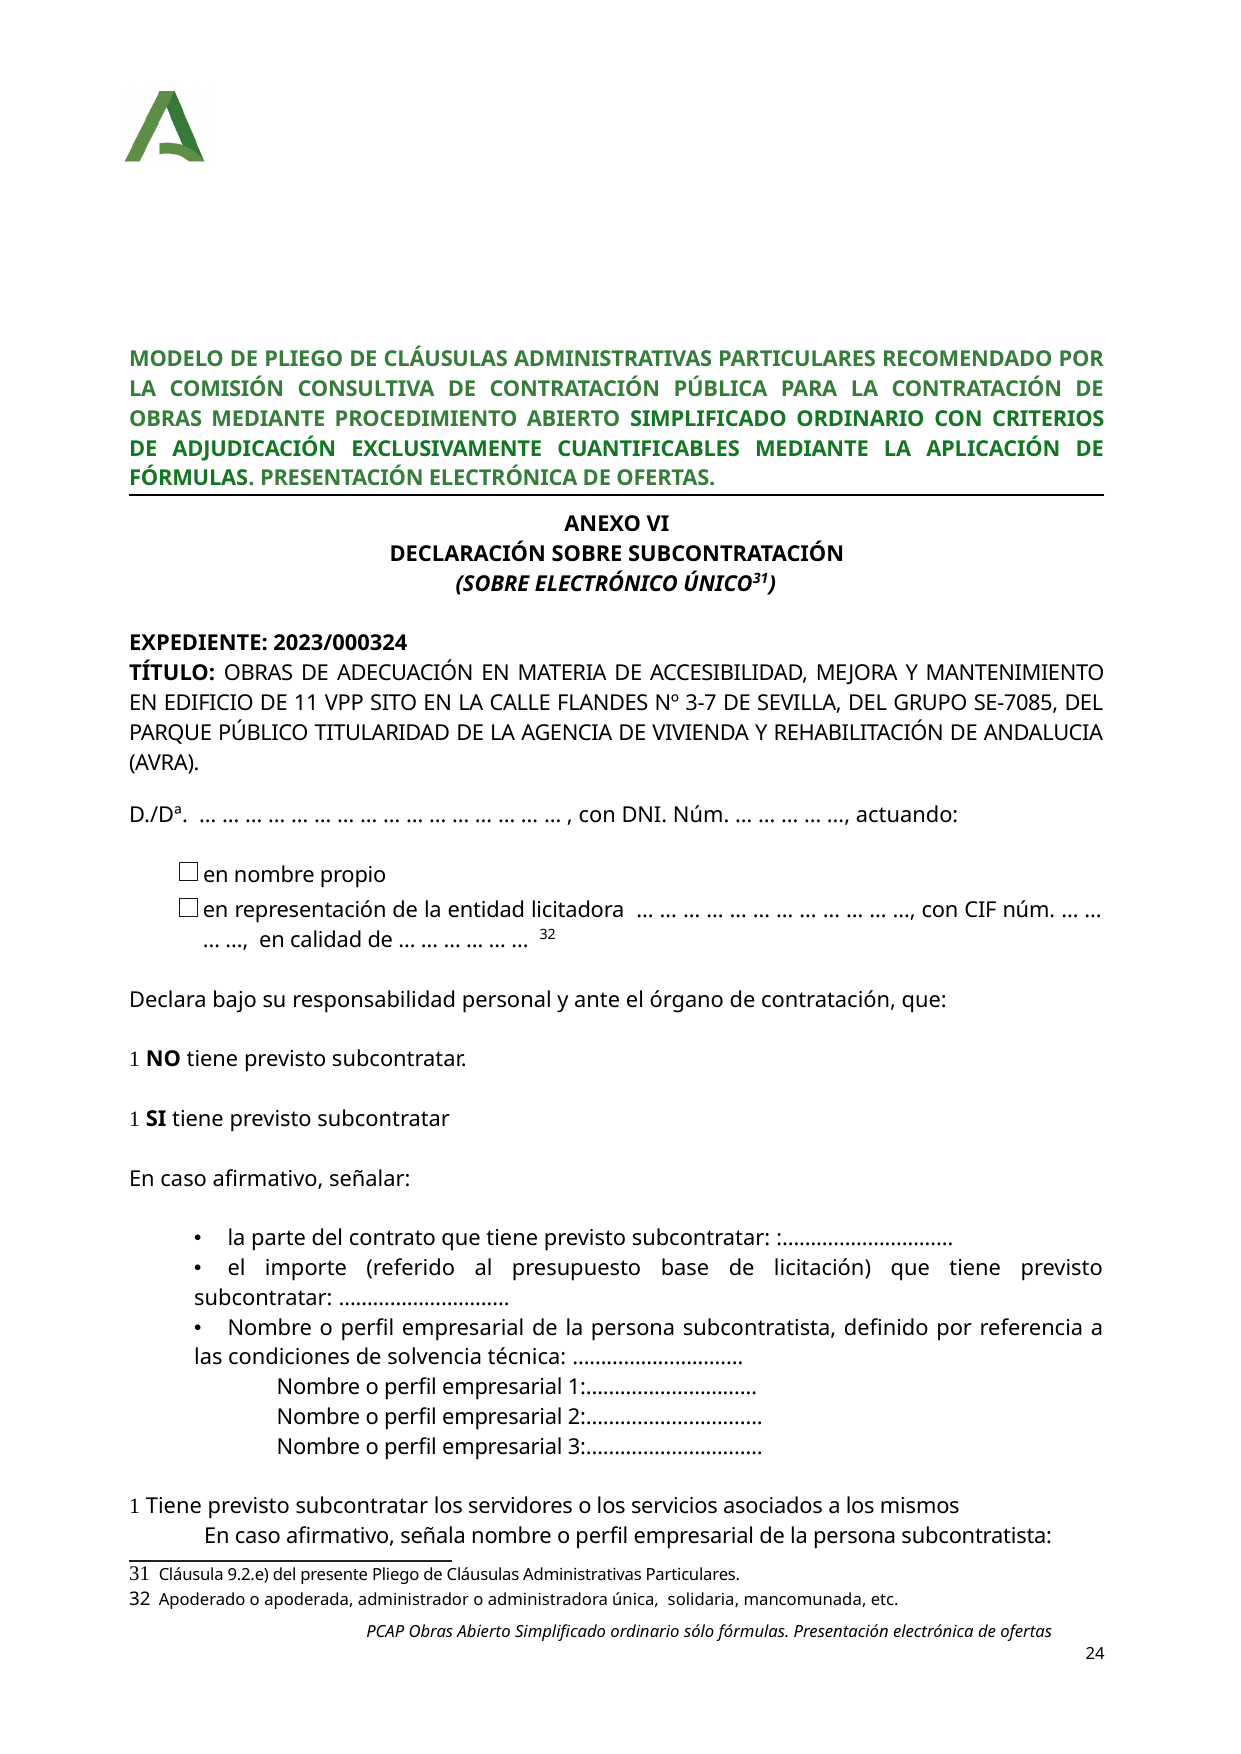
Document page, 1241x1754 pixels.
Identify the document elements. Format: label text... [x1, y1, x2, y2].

text Apoderado o apoderada, administrador o administradora única, solidaria, mancomunada, etc. [129, 1585, 1104, 1611]
text  Tiene previsto subcontratar los servidores o los servicios asociados a los mismos [129, 1490, 1104, 1520]
text  NO tiene previsto subcontratar. [129, 1043, 1104, 1073]
list Nombre o perfil empresarial 2:…………………………. [276, 1401, 1104, 1431]
text En caso afirmativo, señalar: [129, 1162, 1104, 1192]
text D./Dª. … … … … … … … … … … … … … … … … , con DNI. Núm. … … … … …, actuando: [129, 799, 1104, 829]
text (SOBRE ELECTRÓNICO ÚNICO) [129, 568, 1104, 597]
text TÍTULO: OBRAS DE ADECUACIÓN EN MATERIA DE ACCESIBILIDAD, MEJORA Y MANTENIMIENTO EN EDIFICIO DE 11 VPP SITO EN LA CALLE FLANDES Nº 3-7 DE SEVILLA, DEL GRUPO SE-7085, DEL PARQUE PÚBLICO TITULARIDAD DE LA AGENCIA DE VIVIENDA Y REHABILITACIÓN DE ANDALUCIA (AVRA). [129, 657, 1104, 776]
picture [120, 86, 209, 166]
text  SI tiene previsto subcontratar [129, 1103, 1104, 1133]
text Declara bajo su responsabilidad personal y ante el órgano de contratación, que: [129, 984, 1104, 1013]
text MODELO DE PLIEGO DE CLÁUSULAS ADMINISTRATIVAS PARTICULARES RECOMENDADO POR LA COMISIÓN CONSULTIVA DE CONTRATACIÓN PÚBLICA PARA LA CONTRATACIÓN DE OBRAS MEDIANTE PROCEDIMIENTO ABIERTO SIMPLIFICADO ORDINARIO CON CRITERIOS DE ADJUDICACIÓN EXCLUSIVAMENTE CUANTIFICABLES MEDIANTE LA APLICACIÓN DE FÓRMULAS. PRESENTACIÓN ELECTRÓNICA DE OFERTAS. [129, 343, 1104, 494]
list Nombre o perfil empresarial de la persona subcontratista, definido por referencia a las condiciones de solvencia técnica: ………………………… [194, 1311, 1104, 1371]
list Nombre o perfil empresarial 3:…………………………. [276, 1431, 1104, 1460]
text Cláusula 9.2.e) del presente Pliego de Cláusulas Administrativas Particulares. [129, 1561, 1104, 1585]
text EXPEDIENTE: 2023/000324 [129, 627, 1104, 657]
list Nombre o perfil empresarial 1:………………………… [276, 1371, 1104, 1401]
list el importe (referido al presupuesto base de licitación) que tiene previsto subcontratar: ………………………… [194, 1252, 1104, 1311]
text DECLARACIÓN SOBRE SUBCONTRATACIÓN [129, 538, 1104, 568]
list En caso afirmativo, señala nombre o perfil empresarial de la persona subcontratista: [166, 1520, 1104, 1550]
list la parte del contrato que tiene previsto subcontratar: :………………………… [194, 1222, 1104, 1252]
text ANEXO VI [129, 508, 1104, 538]
text en representación de la entidad licitadora … … … … … … … … … … … …, con CIF núm. … … … …, en calidad de … … … … … … [203, 894, 1104, 954]
text en nombre propio [203, 858, 1104, 888]
